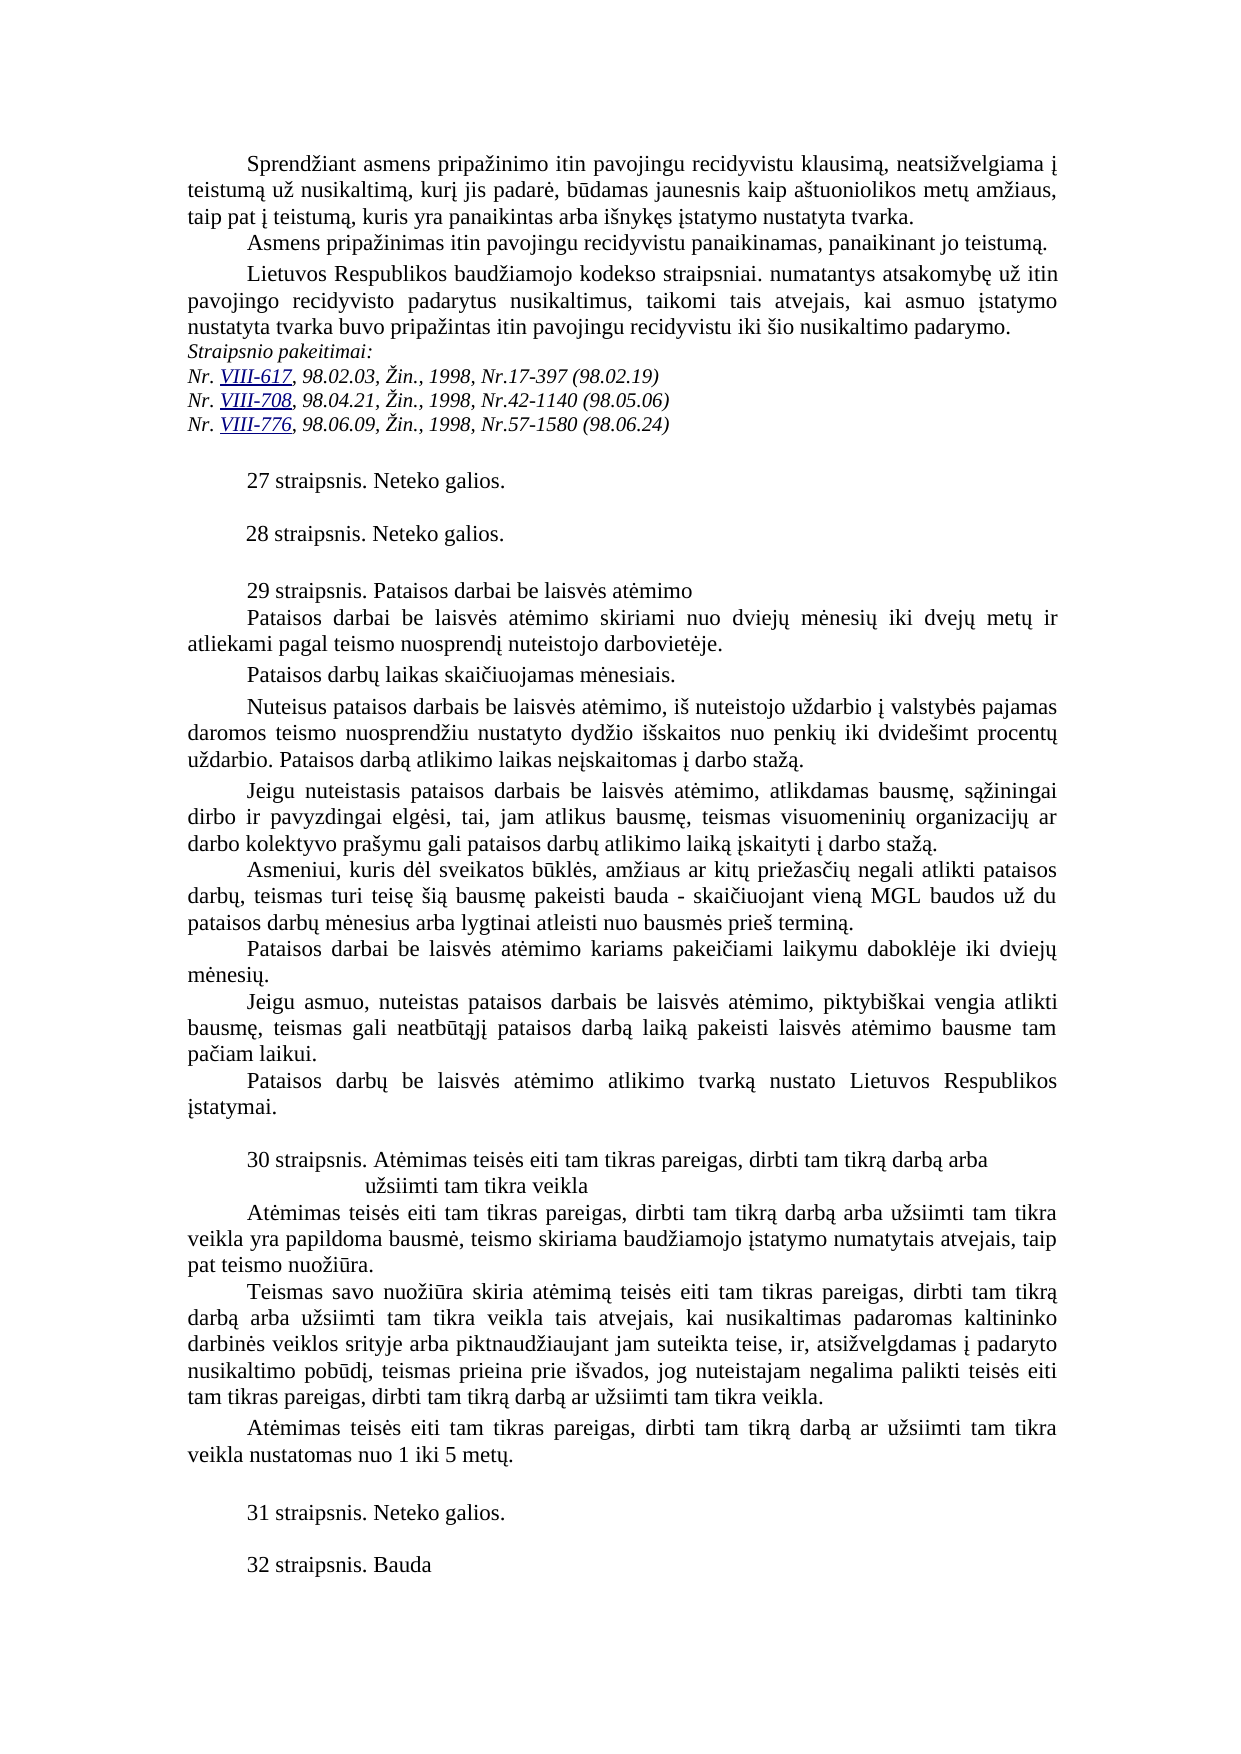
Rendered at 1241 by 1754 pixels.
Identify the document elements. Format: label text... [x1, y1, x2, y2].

text Lietuvos Respublikos baudžiamojo kodekso straipsniai. numatantys atsakomybę už itin pavojingo recidyvisto padarytus nusikaltimus, taikomi tais atvejais, kai asmuo įstatymo nustatyta tvarka buvo pripažintas itin pavojingu recidyvistu iki šio nusikaltimo padarymo. [187, 260, 1059, 339]
text Sprendžiant asmens pripažinimo itin pavojingu recidyvistu klausimą, neatsižvelgiama į teistumą už nusikaltimą, kurį jis padarė, būdamas jaunesnis kaip aštuoniolikos metų amžiaus, taip pat į teistumą, kuris yra panaikintas arba išnykęs įstatymo nustatyta tvarka. [187, 150, 1059, 229]
text 30 straipsnis. Atėmimas teisės eiti tam tikras pareigas, dirbti tam tikrą darbą arba [247, 1146, 1059, 1172]
text Atėmimas teisės eiti tam tikras pareigas, dirbti tam tikrą darbą arba užsiimti tam tikra veikla yra papildoma bausmė, teismo skiriama baudžiamojo įstatymo numatytais atvejais, taip pat teismo nuožiūra. [187, 1199, 1059, 1278]
text Nr. VIII-617, 98.02.03, Žin., 1998, Nr.17-397 (98.02.19) [187, 363, 1059, 388]
text Pataisos darbų be laisvės atėmimo atlikimo tvarką nustato Lietuvos Respublikos įstatymai. [187, 1067, 1059, 1119]
text Pataisos darbai be laisvės atėmimo skiriami nuo dviejų mėnesių iki dvejų metų ir atliekami pagal teismo nuosprendį nuteistojo darbovietėje. [187, 604, 1059, 657]
text 32 straipsnis. Bauda [215, 1551, 1059, 1578]
text Jeigu nuteistasis pataisos darbais be laisvės atėmimo, atlikdamas bausmę, sąžiningai dirbo ir pavyzdingai elgėsi, tai, jam atlikus bausmę, teismas visuomeninių organizacijų ar darbo kolektyvo prašymu gali pataisos darbų atlikimo laiką įskaityti į darbo stažą. [187, 777, 1059, 856]
text Pataisos darbai be laisvės atėmimo kariams pakeičiami laikymu daboklėje iki dviejų mėnesių. [187, 935, 1059, 988]
text 27 straipsnis. Neteko galios. [206, 467, 1059, 493]
text užsiimti tam tikra veikla [365, 1172, 1059, 1199]
text Teismas savo nuožiūra skiria atėmimą teisės eiti tam tikras pareigas, dirbti tam tikrą darbą arba užsiimti tam tikra veikla tais atvejais, kai nusikaltimas padaromas kaltininko darbinės veiklos srityje arba piktnaudžiaujant jam suteikta teise, ir, atsižvelgdamas į padaryto nusikaltimo pobūdį, teismas prieina prie išvados, jog nuteistajam negalima palikti teisės eiti tam tikras pareigas, dirbti tam tikrą darbą ar užsiimti tam tikra veikla. [187, 1278, 1059, 1409]
text Nr. VIII-776, 98.06.09, Žin., 1998, Nr.57-1580 (98.06.24) [187, 412, 1059, 436]
text Straipsnio pakeitimai: [187, 339, 1059, 363]
text Atėmimas teisės eiti tam tikras pareigas, dirbti tam tikrą darbą ar užsiimti tam tikra veikla nustatomas nuo 1 iki 5 metų. [187, 1414, 1059, 1467]
text Nuteisus pataisos darbais be laisvės atėmimo, iš nuteistojo uždarbio į valstybės pajamas daromos teismo nuosprendžiu nustatyto dydžio išskaitos nuo penkių iki dvidešimt procentų uždarbio. Pataisos darbą atlikimo laikas neįskaitomas į darbo stažą. [187, 693, 1059, 772]
text Nr. VIII-708, 98.04.21, Žin., 1998, Nr.42-1140 (98.05.06) [187, 388, 1059, 412]
text Jeigu asmuo, nuteistas pataisos darbais be laisvės atėmimo, piktybiškai vengia atlikti bausmę, teismas gali neatbūtąjį pataisos darbą laiką pakeisti laisvės atėmimo bausme tam pačiam laikui. [187, 988, 1059, 1067]
text 28 straipsnis. Neteko galios. [205, 520, 1059, 546]
text 31 straipsnis. Neteko galios. [206, 1498, 1059, 1525]
text Pataisos darbų laikas skaičiuojamas mėnesiais. [187, 662, 1059, 688]
text Asmens pripažinimas itin pavojingu recidyvistu panaikinamas, panaikinant jo teistumą. [187, 229, 1059, 255]
text Asmeniui, kuris dėl sveikatos būklės, amžiaus ar kitų priežasčių negali atlikti pataisos darbų, teismas turi teisę šią bausmę pakeisti bauda - skaičiuojant vieną MGL baudos už du pataisos darbų mėnesius arba lygtinai atleisti nuo bausmės prieš terminą. [187, 856, 1059, 935]
text 29 straipsnis. Pataisos darbai be laisvės atėmimo [210, 577, 1059, 604]
